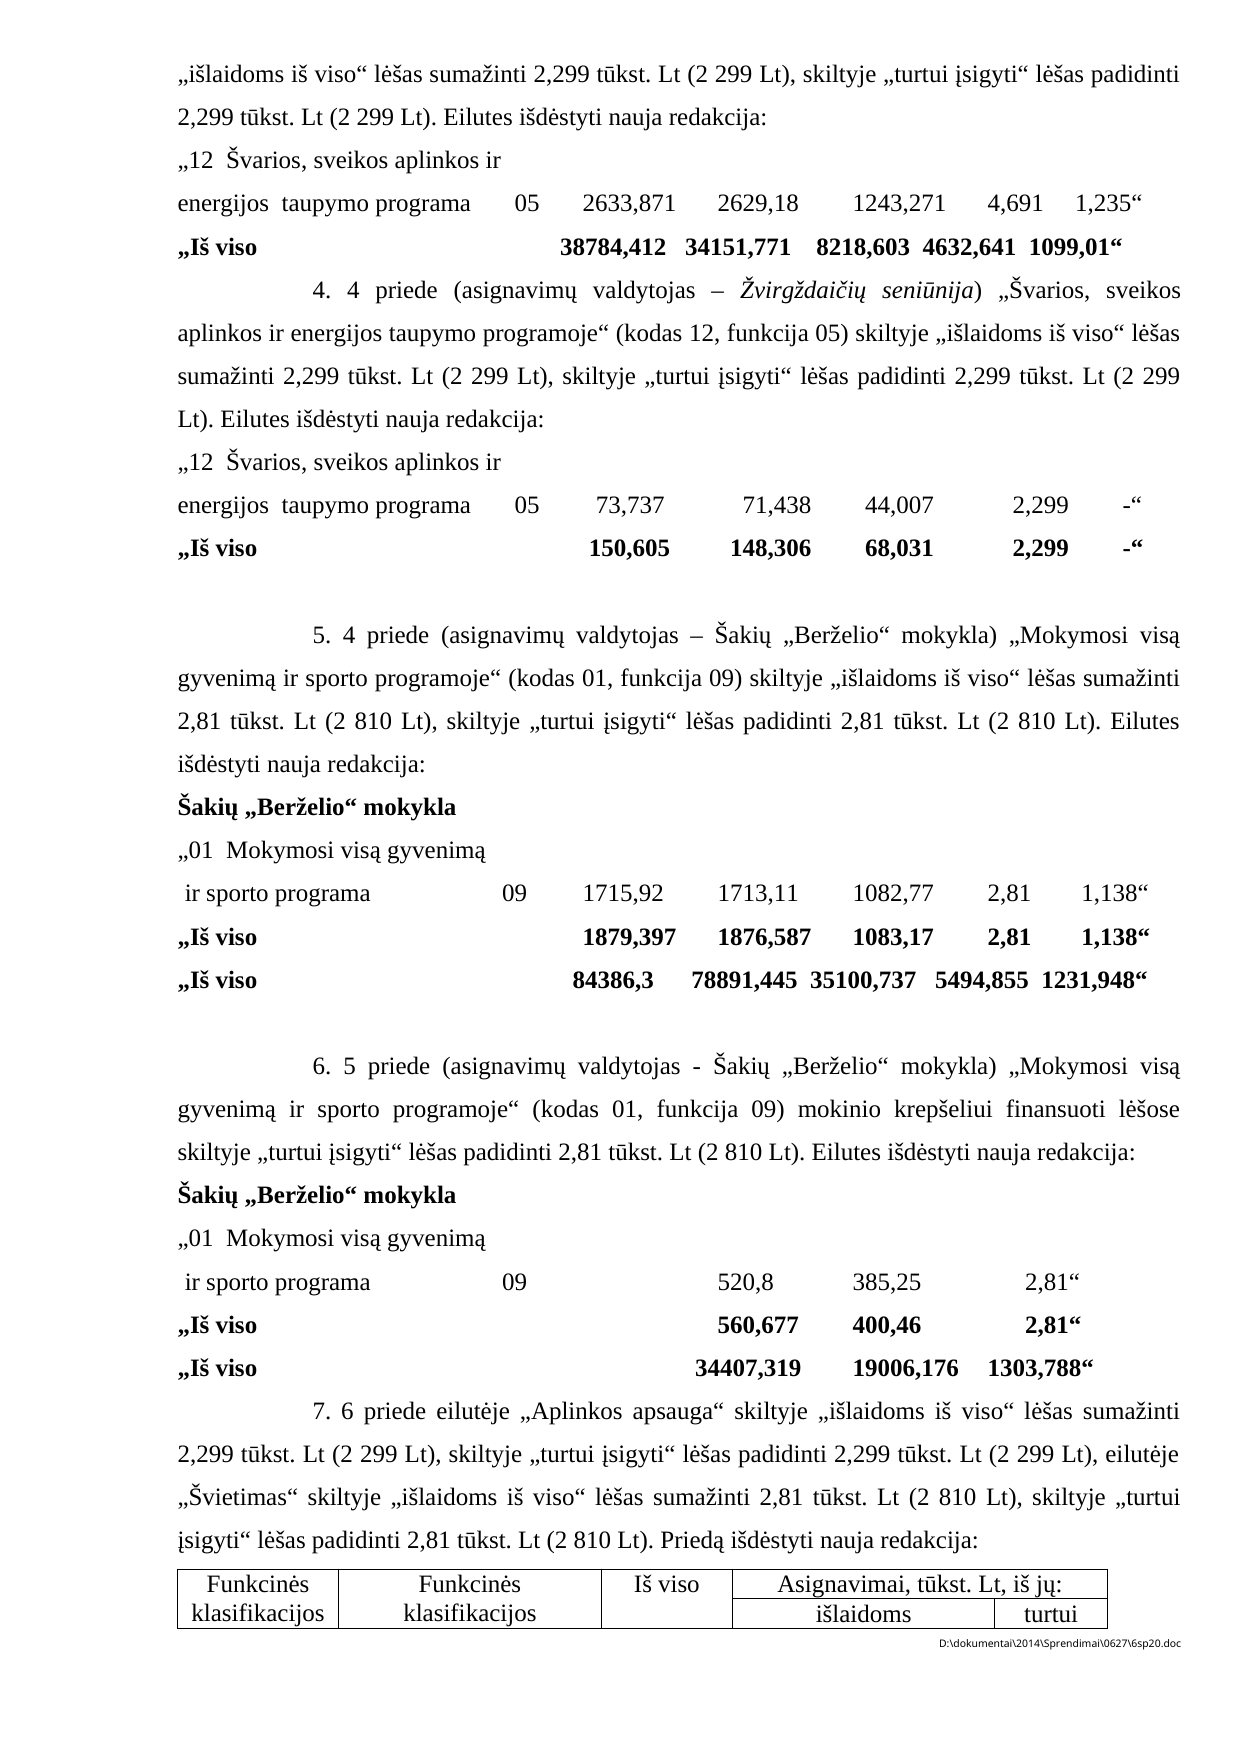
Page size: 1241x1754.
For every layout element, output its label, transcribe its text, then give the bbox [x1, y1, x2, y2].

text 5. 4 priede (asignavimų valdytojas – Šakių „Berželio“ mokykla) „Mokymosi visą gyvenimą ir sporto programoje“ (kodas 01, funkcija 09) skiltyje „išlaidoms iš viso“ lėšas sumažinti 2,81 tūkst. Lt (2 810 Lt), skiltyje „turtui įsigyti“ lėšas padidinti 2,81 tūkst. Lt (2 810 Lt). Eilutes išdėstyti nauja redakcija: [177, 620, 1181, 778]
text „Iš viso 1879,397 1876,587 1083,17 2,81 1,138“ [177, 922, 1181, 950]
table_header Funkcinės klasifikacijos [339, 1570, 601, 1628]
text Šakių „Berželio“ mokykla [177, 792, 1181, 821]
text „Iš viso 34407,319 19006,176 1303,788“ [177, 1353, 1181, 1382]
text energijos taupymo programa 05 2633,871 2629,18 1243,271 4,691 1,235“ [177, 188, 1181, 217]
text 6. 5 priede (asignavimų valdytojas - Šakių „Berželio“ mokykla) „Mokymosi visą gyvenimą ir sporto programoje“ (kodas 01, funkcija 09) mokinio krepšeliui finansuoti lėšose skiltyje „turtui įsigyti“ lėšas padidinti 2,81 tūkst. Lt (2 810 Lt). Eilutes išdėstyti nauja redakcija: [177, 1051, 1181, 1166]
text 7. 6 priede eilutėje „Aplinkos apsauga“ skiltyje „išlaidoms iš viso“ lėšas sumažinti 2,299 tūkst. Lt (2 299 Lt), skiltyje „turtui įsigyti“ lėšas padidinti 2,299 tūkst. Lt (2 299 Lt), eilutėje „Švietimas“ skiltyje „išlaidoms iš viso“ lėšas sumažinti 2,81 tūkst. Lt (2 810 Lt), skiltyje „turtui įsigyti“ lėšas padidinti 2,81 tūkst. Lt (2 810 Lt). Priedą išdėstyti nauja redakcija: [177, 1396, 1181, 1554]
table_cell išlaidoms [733, 1599, 994, 1628]
text „išlaidoms iš viso“ lėšas sumažinti 2,299 tūkst. Lt (2 299 Lt), skiltyje „turtui įsigyti“ lėšas padidinti 2,299 tūkst. Lt (2 299 Lt). Eilutes išdėstyti nauja redakcija: [177, 59, 1181, 131]
text „Iš viso 38784,412 34151,771 8218,603 4632,641 1099,01“ [177, 232, 1181, 260]
text ir sporto programa 09 520,8 385,25 2,81“ [177, 1267, 1181, 1295]
table_header Iš viso [602, 1570, 732, 1628]
text 4. 4 priede (asignavimų valdytojas – Žvirgždaičių seniūnija) „Švarios, sveikos aplinkos ir energijos taupymo programoje“ (kodas 12, funkcija 05) skiltyje „išlaidoms iš viso“ lėšas sumažinti 2,299 tūkst. Lt (2 299 Lt), skiltyje „turtui įsigyti“ lėšas padidinti 2,299 tūkst. Lt (2 299 Lt). Eilutes išdėstyti nauja redakcija: [177, 275, 1181, 433]
text „01 Mokymosi visą gyvenimą [177, 1223, 1181, 1252]
text „Iš viso 560,677 400,46 2,81“ [177, 1310, 1181, 1338]
text ir sporto programa 09 1715,92 1713,11 1082,77 2,81 1,138“ [177, 878, 1181, 907]
text „01 Mokymosi visą gyvenimą [177, 835, 1181, 864]
text „Iš viso 150,605 148,306 68,031 2,299 -“ [177, 533, 1181, 562]
table_header Funkcinės klasifikacijos [178, 1570, 338, 1628]
text „12 Švarios, sveikos aplinkos ir [177, 447, 1181, 476]
table_cell turtui [995, 1599, 1107, 1628]
table_header Asignavimai, tūkst. Lt, iš jų: [733, 1570, 1107, 1598]
text Šakių „Berželio“ mokykla [177, 1180, 1181, 1209]
text „12 Švarios, sveikos aplinkos ir [177, 145, 1181, 174]
text „Iš viso 84386,3 78891,445 35100,737 5494,855 1231,948“ [177, 965, 1181, 993]
text energijos taupymo programa 05 73,737 71,438 44,007 2,299 -“ [177, 490, 1181, 519]
